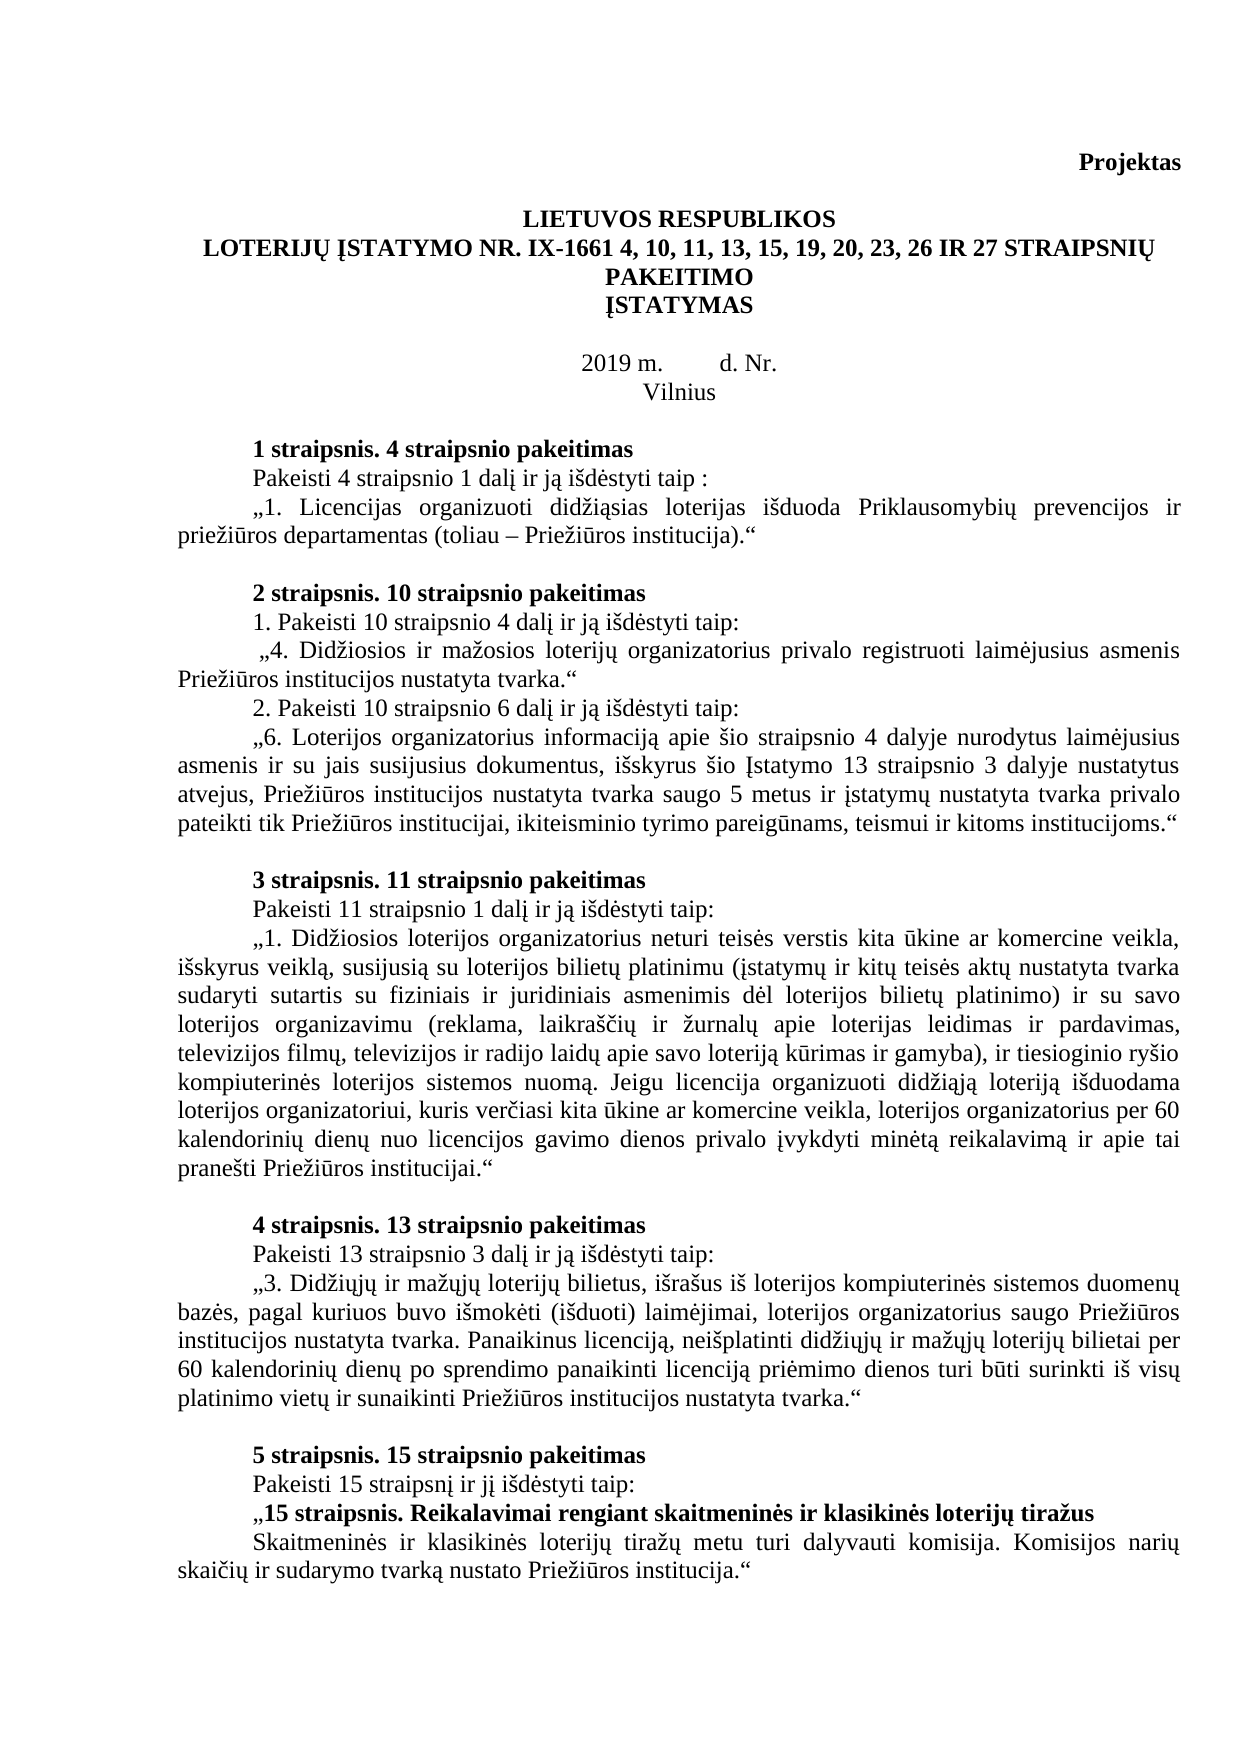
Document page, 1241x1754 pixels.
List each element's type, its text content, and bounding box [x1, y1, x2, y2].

text 2 straipsnis. 10 straipsnio pakeitimas [177, 578, 1181, 607]
text „4. Didžiosios ir mažosios loterijų organizatorius privalo registruoti laimėjusius asmenis Priežiūros institucijos nustatyta tvarka.“ [177, 636, 1181, 693]
text 2019 m. d. Nr. [177, 348, 1181, 377]
text „6. Loterijos organizatorius informaciją apie šio straipsnio 4 dalyje nurodytus laimėjusius asmenis ir su jais susijusius dokumentus, išskyrus šio Įstatymo 13 straipsnio 3 dalyje nustatytus atvejus, Priežiūros institucijos nustatyta tvarka saugo 5 metus ir įstatymų nustatyta tvarka privalo pateikti tik Priežiūros institucijai, ikiteisminio tyrimo pareigūnams, teismui ir kitoms institucijoms.“ [177, 722, 1181, 837]
text Pakeisti 4 straipsnio 1 dalį ir ją išdėstyti taip : [177, 463, 1181, 492]
text „1. Licencijas organizuoti didžiąsias loterijas išduoda Priklausomybių prevencijos ir priežiūros departamentas (toliau – Priežiūros institucija).“ [177, 492, 1181, 549]
text 4 straipsnis. 13 straipsnio pakeitimas [177, 1211, 1181, 1239]
text 1 straipsnis. 4 straipsnio pakeitimas [177, 434, 1181, 463]
text Skaitmeninės ir klasikinės loterijų tiražų metu turi dalyvauti komisija. Komisijos narių skaičių ir sudarymo tvarką nustato Priežiūros institucija.“ [177, 1527, 1181, 1584]
text LOTERIJŲ ĮSTATYMO NR. IX-1661 4, 10, 11, 13, 15, 19, 20, 23, 26 IR 27 STRAIPSNIŲ PAKEITIMO [177, 233, 1181, 291]
text „3. Didžiųjų ir mažųjų loterijų bilietus, išrašus iš loterijos kompiuterinės sistemos duomenų bazės, pagal kuriuos buvo išmokėti (išduoti) laimėjimai, loterijos organizatorius saugo Priežiūros institucijos nustatyta tvarka. Panaikinus licenciją, neišplatinti didžiųjų ir mažųjų loterijų bilietai per 60 kalendorinių dienų po sprendimo panaikinti licenciją priėmimo dienos turi būti surinkti iš visų platinimo vietų ir sunaikinti Priežiūros institucijos nustatyta tvarka.“ [177, 1268, 1181, 1412]
text 2. Pakeisti 10 straipsnio 6 dalį ir ją išdėstyti taip: [177, 693, 1181, 722]
text Vilnius [177, 377, 1181, 406]
text Pakeisti 13 straipsnio 3 dalį ir ją išdėstyti taip: [177, 1239, 1181, 1268]
text Pakeisti 15 straipsnį ir jį išdėstyti taip: [177, 1469, 1181, 1498]
text 3 straipsnis. 11 straipsnio pakeitimas [177, 866, 1181, 894]
text ĮSTATYMAS [177, 291, 1181, 319]
text Projektas [916, 147, 1181, 176]
text 5 straipsnis. 15 straipsnio pakeitimas [177, 1441, 1181, 1469]
text LIETUVOS RESPUBLIKOS [177, 204, 1181, 233]
text „15 straipsnis. Reikalavimai rengiant skaitmeninės ir klasikinės loterijų tiražus [177, 1498, 1181, 1527]
text Pakeisti 11 straipsnio 1 dalį ir ją išdėstyti taip: [177, 894, 1181, 923]
text „1. Didžiosios loterijos organizatorius neturi teisės verstis kita ūkine ar komercine veikla, išskyrus veiklą, susijusią su loterijos bilietų platinimu (įstatymų ir kitų teisės aktų nustatyta tvarka sudaryti sutartis su fiziniais ir juridiniais asmenimis dėl loterijos bilietų platinimo) ir su savo loterijos organizavimu (reklama, laikraščių ir žurnalų apie loterijas leidimas ir pardavimas, televizijos filmų, televizijos ir radijo laidų apie savo loteriją kūrimas ir gamyba), ir tiesioginio ryšio kompiuterinės loterijos sistemos nuomą. Jeigu licencija organizuoti didžiąją loteriją išduodama loterijos organizatoriui, kuris verčiasi kita ūkine ar komercine veikla, loterijos organizatorius per 60 kalendorinių dienų nuo licencijos gavimo dienos privalo įvykdyti minėtą reikalavimą ir apie tai pranešti Priežiūros institucijai.“ [177, 923, 1181, 1182]
text 1. Pakeisti 10 straipsnio 4 dalį ir ją išdėstyti taip: [177, 607, 1181, 636]
